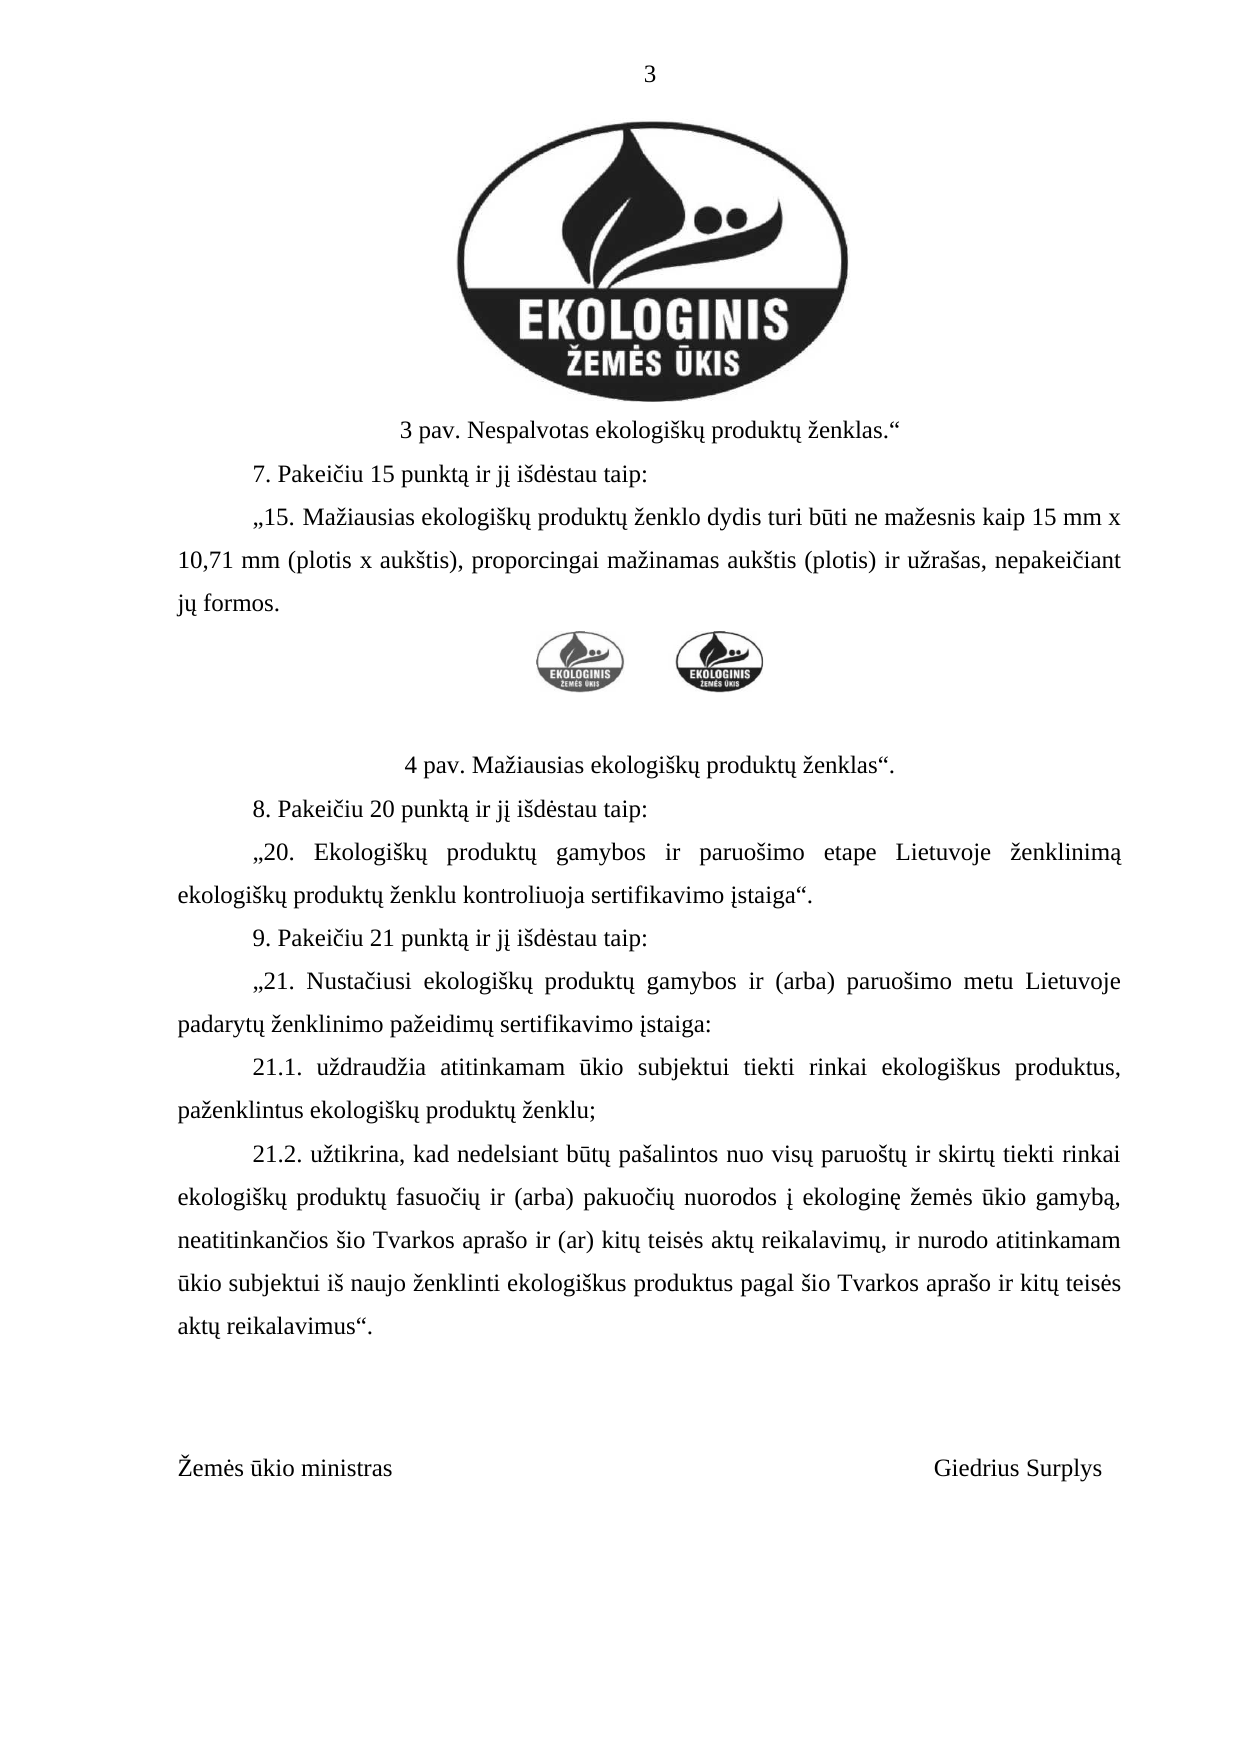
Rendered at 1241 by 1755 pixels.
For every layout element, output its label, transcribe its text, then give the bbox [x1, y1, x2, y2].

text „20. Ekologiškų produktų gamybos ir paruošimo etape Lietuvoje ženklinimą ekologiškų produktų ženklu kontroliuoja sertifikavimo įstaiga“. [177, 837, 1122, 909]
text 21.2. užtikrina, kad nedelsiant būtų pašalintos nuo visų paruoštų ir skirtų tiekti rinkai ekologiškų produktų fasuočių ir (arba) pakuočių nuorodos į ekologinę žemės ūkio gamybą, neatitinkančios šio Tvarkos aprašo ir (ar) kitų teisės aktų reikalavimų, ir nurodo atitinkamam ūkio subjektui iš naujo ženklinti ekologiškus produktus pagal šio Tvarkos aprašo ir kitų teisės aktų reikalavimus“. [177, 1139, 1122, 1340]
text 9. Pakeičiu 21 punktą ir jį išdėstau taip: [252, 923, 1122, 952]
text 3 pav. Nespalvotas ekologiškų produktų ženklas.“ [177, 416, 1122, 444]
text 8. Pakeičiu 20 punktą ir jį išdėstau taip: [252, 794, 1122, 822]
text „15. Mažiausias ekologiškų produktų ženklo dydis turi būti ne mažesnis kaip 15 mm x 10,71 mm (plotis x aukštis), proporcingai mažinamas aukštis (plotis) ir užrašas, nepakeičiant jų formos. [177, 502, 1122, 617]
text 4 pav. Mažiausias ekologiškų produktų ženklas“. [177, 751, 1122, 779]
text „21. Nustačiusi ekologiškų produktų gamybos ir (arba) paruošimo metu Lietuvoje padarytų ženklinimo pažeidimų sertifikavimo įstaiga: [177, 966, 1122, 1038]
text Žemės ūkio ministras Giedrius Surplys [177, 1453, 1122, 1482]
text 21.1. uždraudžia atitinkamam ūkio subjektui tiekti rinkai ekologiškus produktus, paženklintus ekologiškų produktų ženklu; [177, 1052, 1122, 1124]
text 7. Pakeičiu 15 punktą ir jį išdėstau taip: [252, 459, 1122, 487]
